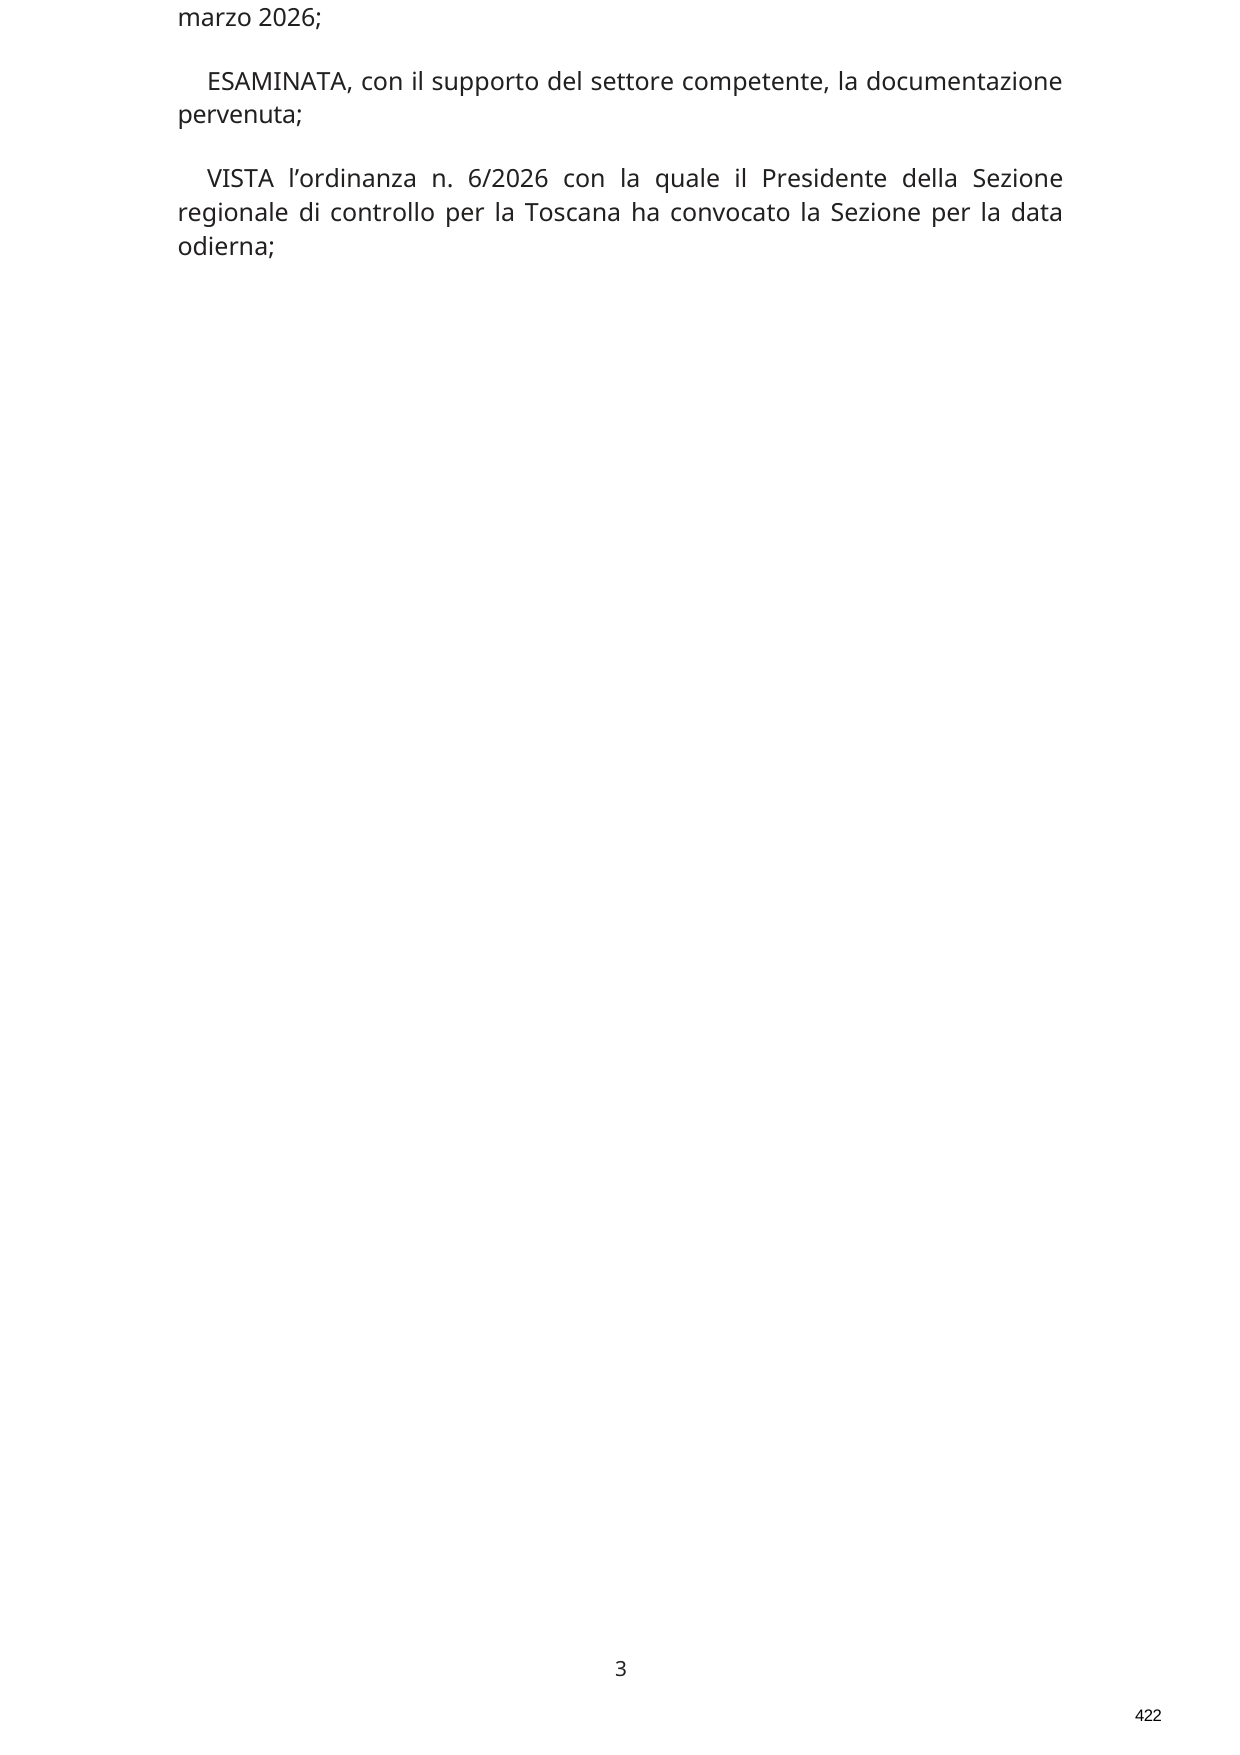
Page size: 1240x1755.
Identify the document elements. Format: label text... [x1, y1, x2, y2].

text ESAMINATA, con il supporto del settore competente, la documentazione pervenuta; [177, 63, 1063, 131]
text VISTA l’ordinanza n. 6/2026 con la quale il Presidente della Sezione regionale di controllo per la Toscana ha convocato la Sezione per la data odierna; [177, 161, 1063, 263]
text marzo 2026; [177, 0, 1063, 34]
